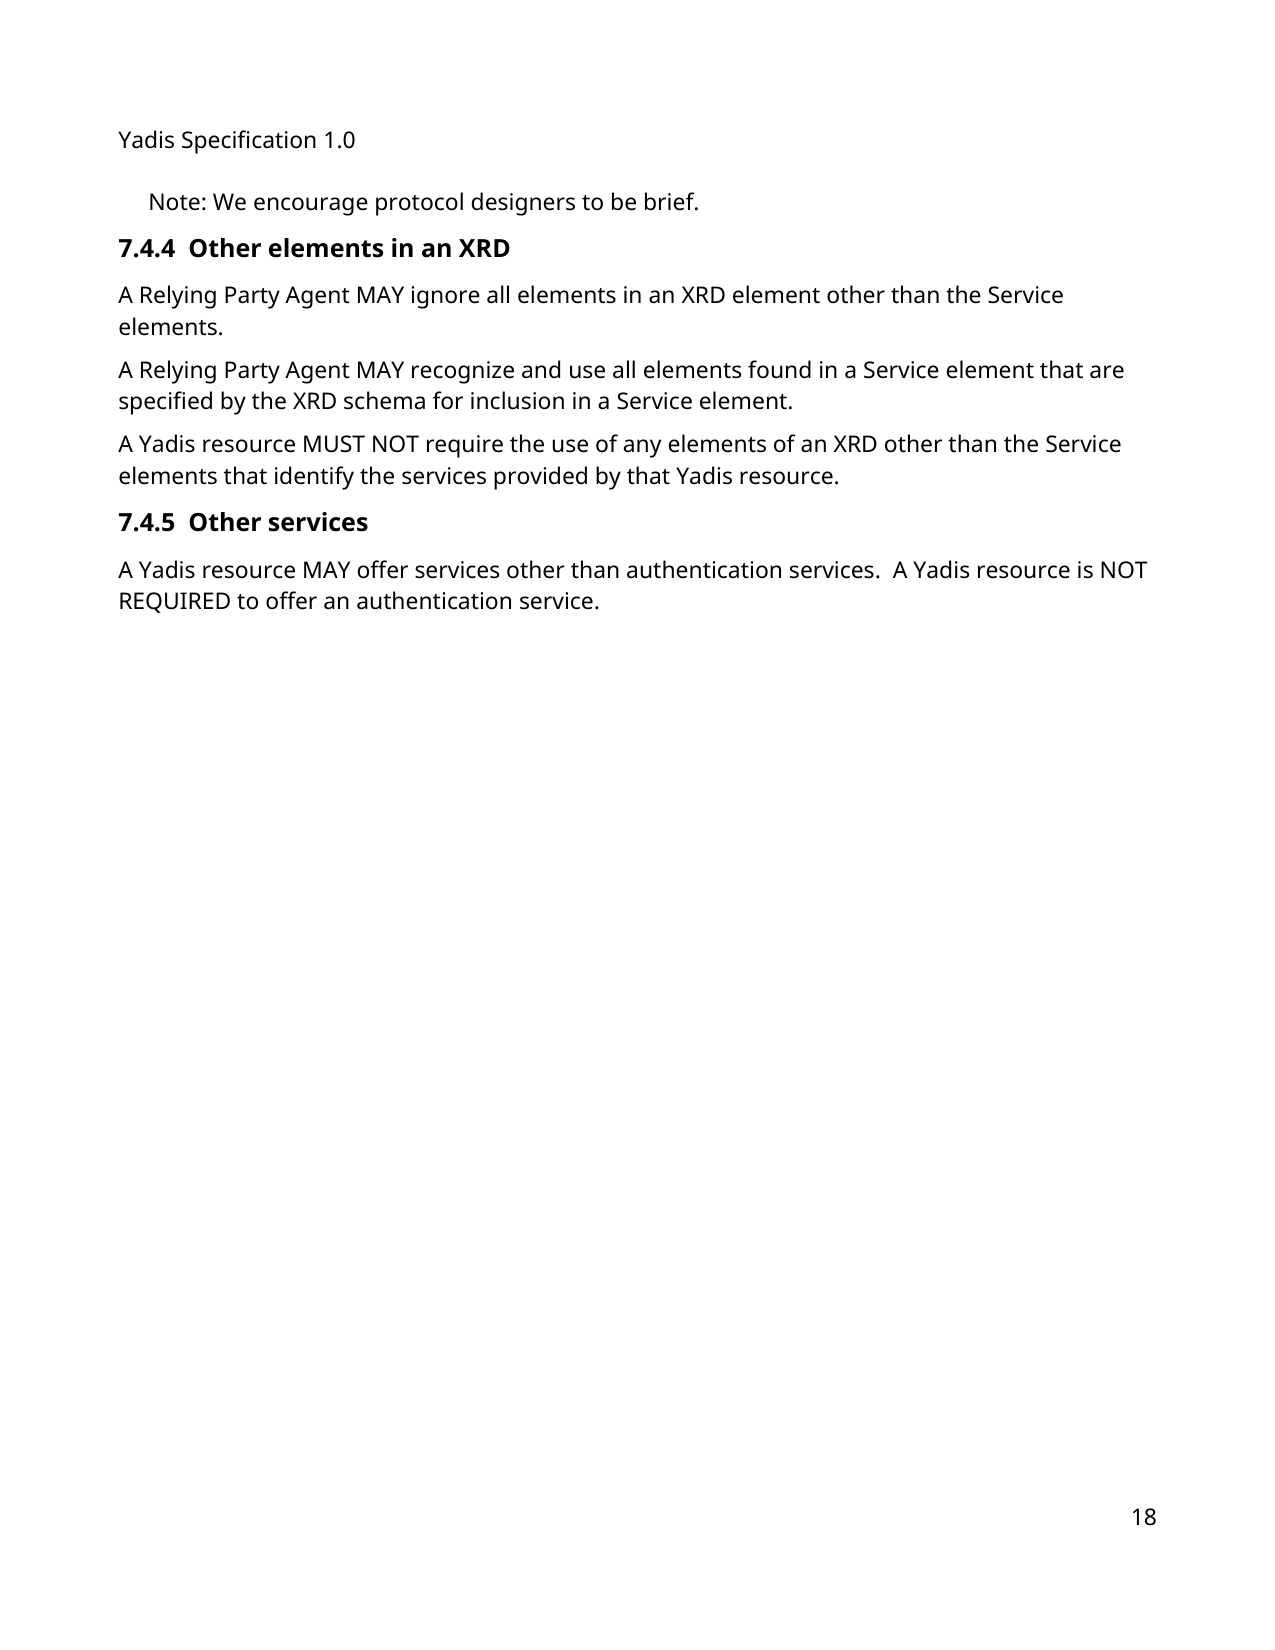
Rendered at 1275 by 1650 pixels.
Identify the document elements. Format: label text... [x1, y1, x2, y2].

text Note: We encourage protocol designers to be brief. [148, 185, 1127, 217]
text A Relying Party Agent MAY recognize and use all elements found in a Service element that are specified by the XRD schema for inclusion in a Service element. [118, 354, 1157, 416]
subtitle 7.4.5 Other services [118, 504, 1157, 538]
text A Relying Party Agent MAY ignore all elements in an XRD element other than the Service elements. [118, 279, 1157, 342]
text A Yadis resource MAY offer services other than authentication services. A Yadis resource is NOT REQUIRED to offer an authentication service. [118, 553, 1157, 616]
text A Yadis resource MUST NOT require the use of any elements of an XRD other than the Service elements that identify the services provided by that Yadis resource. [118, 428, 1157, 491]
subtitle 7.4.4 Other elements in an XRD [118, 230, 1157, 264]
